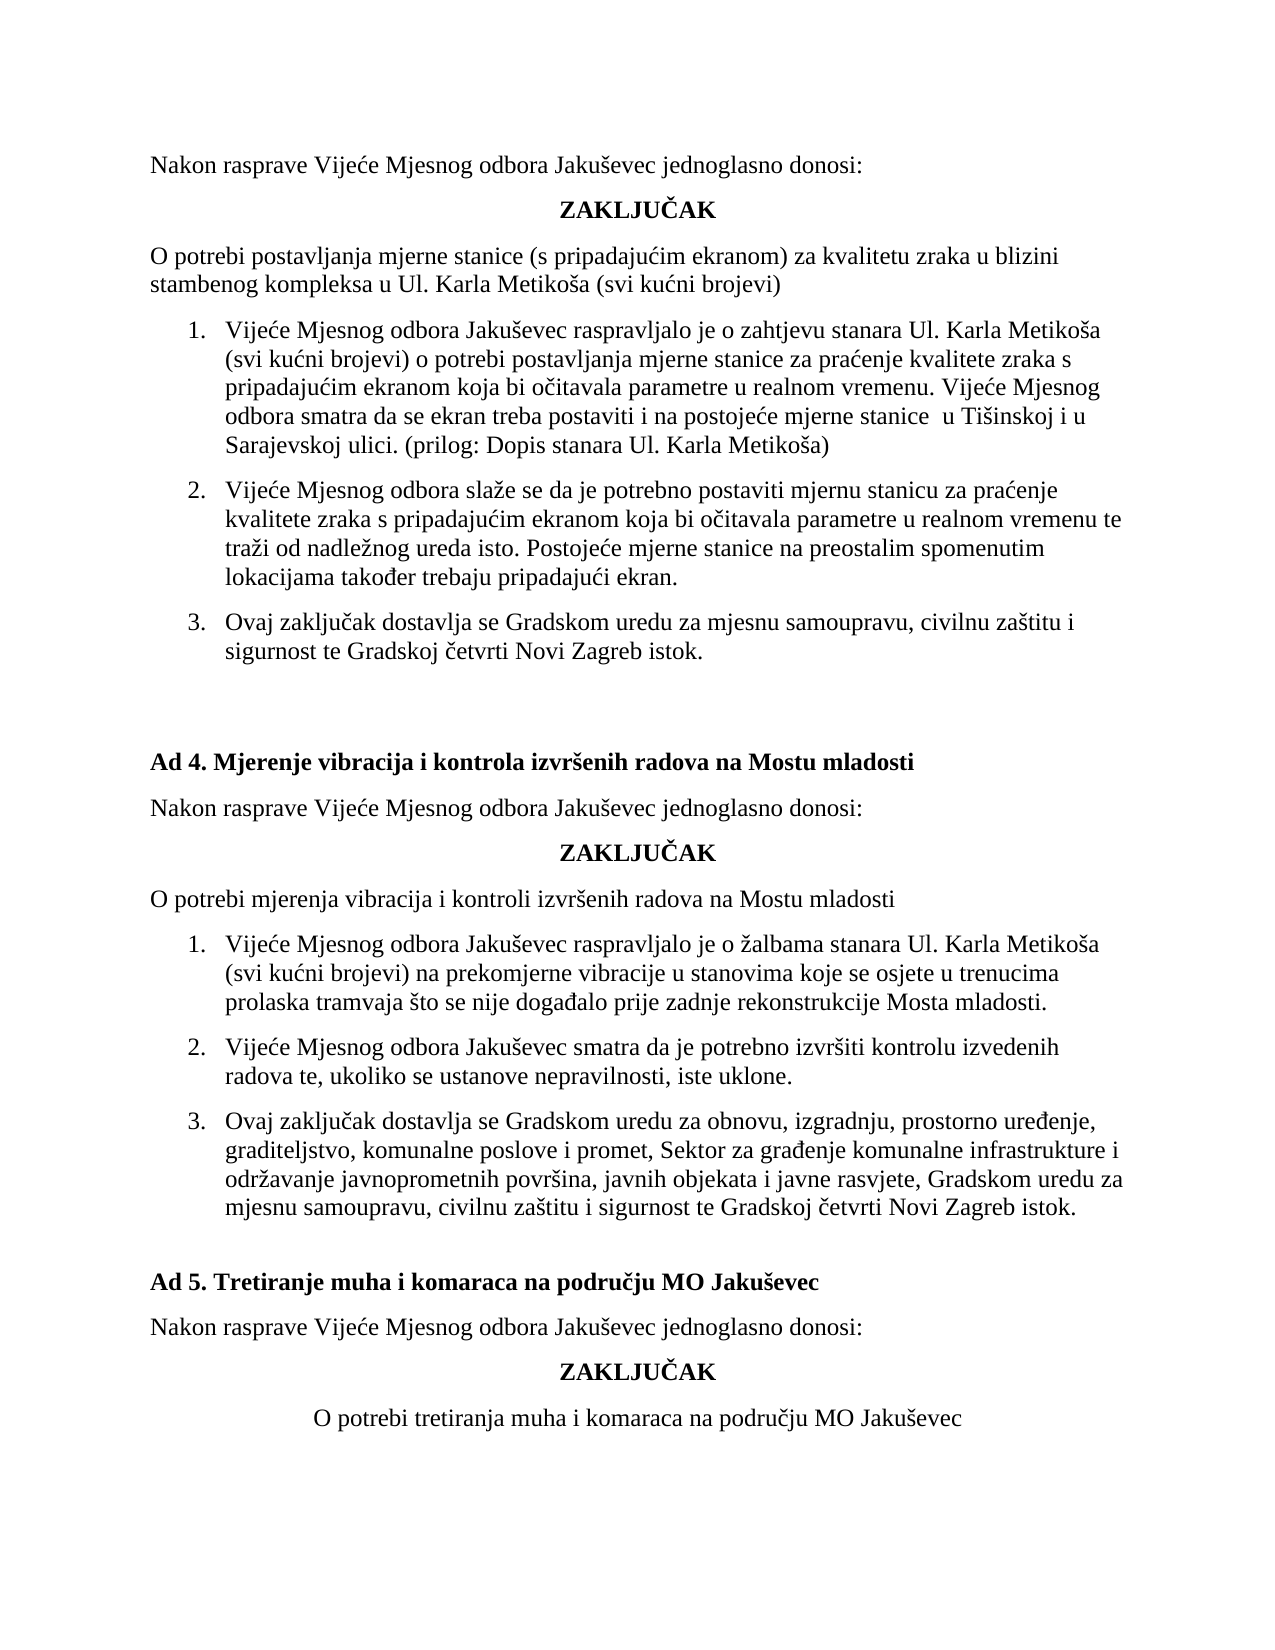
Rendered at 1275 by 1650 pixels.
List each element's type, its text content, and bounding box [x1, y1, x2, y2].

text ZAKLJUČAK [150, 195, 1125, 224]
text ZAKLJUČAK [150, 838, 1125, 867]
list Vijeće Mjesnog odbora Jakuševec raspravljalo je o žalbama stanara Ul. Karla Metikoša (svi kućni brojevi) na prekomjerne vibracije u stanovima koje se osjete u trenucima prolaska tramvaja što se nije događalo prije zadnje rekonstrukcije Mosta mladosti. [187, 929, 1125, 1015]
text ZAKLJUČAK [150, 1357, 1125, 1386]
list Vijeće Mjesnog odbora Jakuševec raspravljalo je o zahtjevu stanara Ul. Karla Metikoša (svi kućni brojevi) o potrebi postavljanja mjerne stanice za praćenje kvalitete zraka s pripadajućim ekranom koja bi očitavala parametre u realnom vremenu. Vijeće Mjesnog odbora smatra da se ekran treba postaviti i na postojeće mjerne stanice u Tišinskoj i u Sarajevskoj ulici. (prilog: Dopis stanara Ul. Karla Metikoša) [187, 315, 1125, 459]
text Nakon rasprave Vijeće Mjesnog odbora Jakuševec jednoglasno donosi: [150, 150, 1125, 179]
text O potrebi tretiranja muha i komaraca na području MO Jakuševec [150, 1403, 1125, 1432]
text Nakon rasprave Vijeće Mjesnog odbora Jakuševec jednoglasno donosi: [150, 1312, 1125, 1341]
text O potrebi postavljanja mjerne stanice (s pripadajućim ekranom) za kvalitetu zraka u blizini stambenog kompleksa u Ul. Karla Metikoša (svi kućni brojevi) [150, 241, 1125, 298]
list Ovaj zaključak dostavlja se Gradskom uredu za obnovu, izgradnju, prostorno uređenje, graditeljstvo, komunalne poslove i promet, Sektor za građenje komunalne infrastrukture i održavanje javnoprometnih površina, javnih objekata i javne rasvjete, Gradskom uredu za mjesnu samoupravu, civilnu zaštitu i sigurnost te Gradskoj četvrti Novi Zagreb istok. [187, 1106, 1125, 1221]
text Ad 5. Tretiranje muha i komaraca na području MO Jakuševec [150, 1267, 1125, 1295]
list Vijeće Mjesnog odbora slaže se da je potrebno postaviti mjernu stanicu za praćenje kvalitete zraka s pripadajućim ekranom koja bi očitavala parametre u realnom vremenu te traži od nadležnog ureda isto. Postojeće mjerne stanice na preostalim spomenutim lokacijama također trebaju pripadajući ekran. [187, 475, 1125, 590]
text Nakon rasprave Vijeće Mjesnog odbora Jakuševec jednoglasno donosi: [150, 793, 1125, 822]
text Ad 4. Mjerenje vibracija i kontrola izvršenih radova na Mostu mladosti [150, 747, 1125, 776]
list Vijeće Mjesnog odbora Jakuševec smatra da je potrebno izvršiti kontrolu izvedenih radova te, ukoliko se ustanove nepravilnosti, iste uklone. [187, 1032, 1125, 1089]
list Ovaj zaključak dostavlja se Gradskom uredu za mjesnu samoupravu, civilnu zaštitu i sigurnost te Gradskoj četvrti Novi Zagreb istok. [187, 607, 1125, 664]
text O potrebi mjerenja vibracija i kontroli izvršenih radova na Mostu mladosti [150, 884, 1125, 912]
